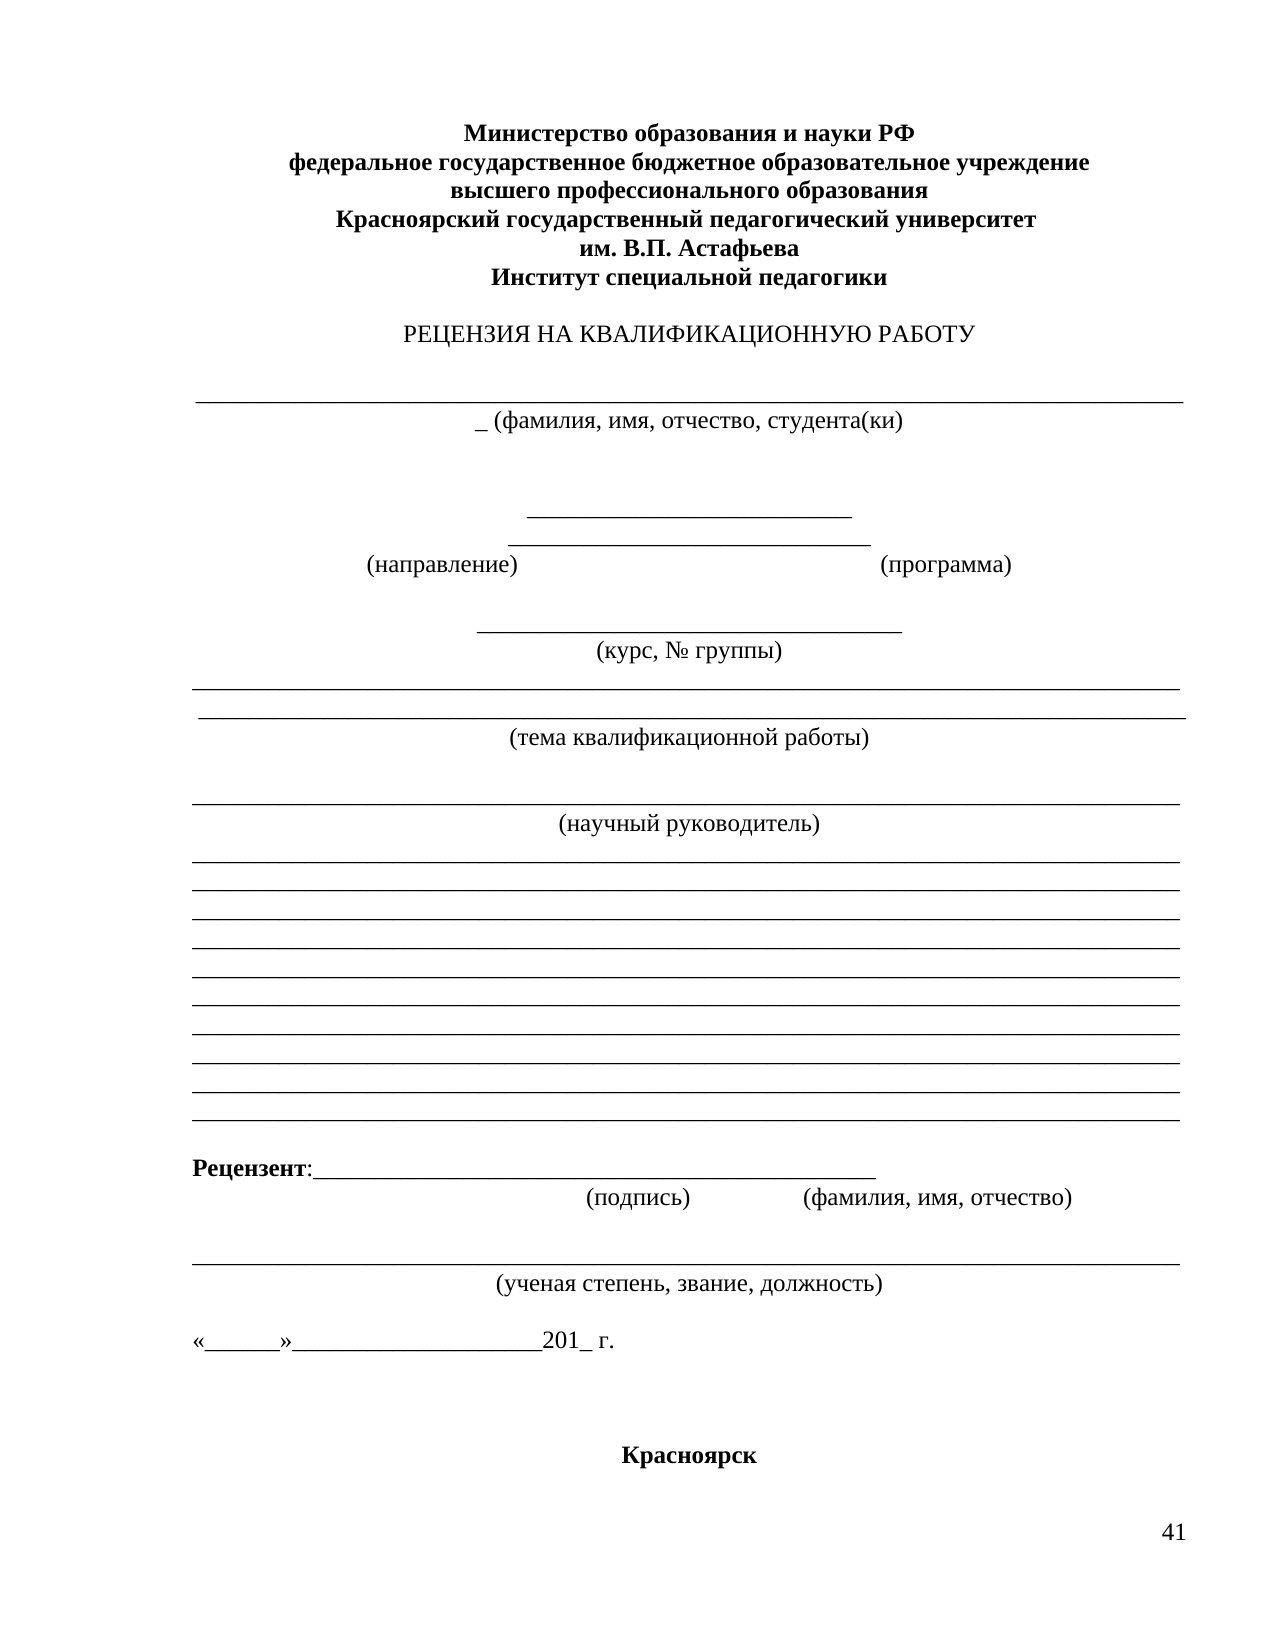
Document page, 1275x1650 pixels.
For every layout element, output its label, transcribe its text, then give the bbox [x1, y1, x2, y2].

text _______________________________________________________________________________ [192, 837, 1186, 866]
text федеральное государственное бюджетное образовательное учреждение [192, 147, 1186, 176]
text ________________________________________________________________________________ (фамилия, имя, отчество, студента(ки) [192, 377, 1186, 434]
text _______________________________________________________________________________ [192, 779, 1186, 808]
text (подпись) (фамилия, имя, отчество) [192, 1182, 1186, 1211]
text «______»____________________201_ г. [192, 1326, 1186, 1354]
text Красноярский государственный педагогический университет [192, 204, 1186, 233]
text (курс, № группы) [192, 636, 1186, 664]
text __________________________ _____________________________ [192, 492, 1186, 549]
text _______________________________________________________________________________ [192, 1239, 1186, 1268]
text Красноярск [192, 1441, 1186, 1469]
text (ученая степень, звание, должность) [192, 1268, 1186, 1297]
text _______________________________________________________________________________________________________________________________________________________________________________________________________________________________________________________________________________________________________________________________________________________________________________________________________________________________________________________________________________________________________________________________________________________________________________________________________________________________________________________________________________________________________________________________________ [192, 866, 1186, 1124]
text РЕЦЕНЗИЯ НА КВАЛИФИКАЦИОННУЮ РАБОТУ [192, 319, 1186, 348]
text _______________________________________________________________________________ [192, 693, 1186, 722]
text (тема квалификационной работы) [192, 722, 1186, 751]
text им. В.П. Астафьева [192, 233, 1186, 262]
text Рецензент:_____________________________________________ [192, 1153, 1186, 1182]
text __________________________________ [192, 607, 1186, 636]
text (направление) (программа) [192, 549, 1186, 578]
text высшего профессионального образования [192, 176, 1186, 204]
text _______________________________________________________________________________ [192, 664, 1186, 693]
text (научный руководитель) [192, 808, 1186, 837]
text Министерство образования и науки РФ [192, 118, 1186, 147]
text Институт специальной педагогики [192, 262, 1186, 291]
